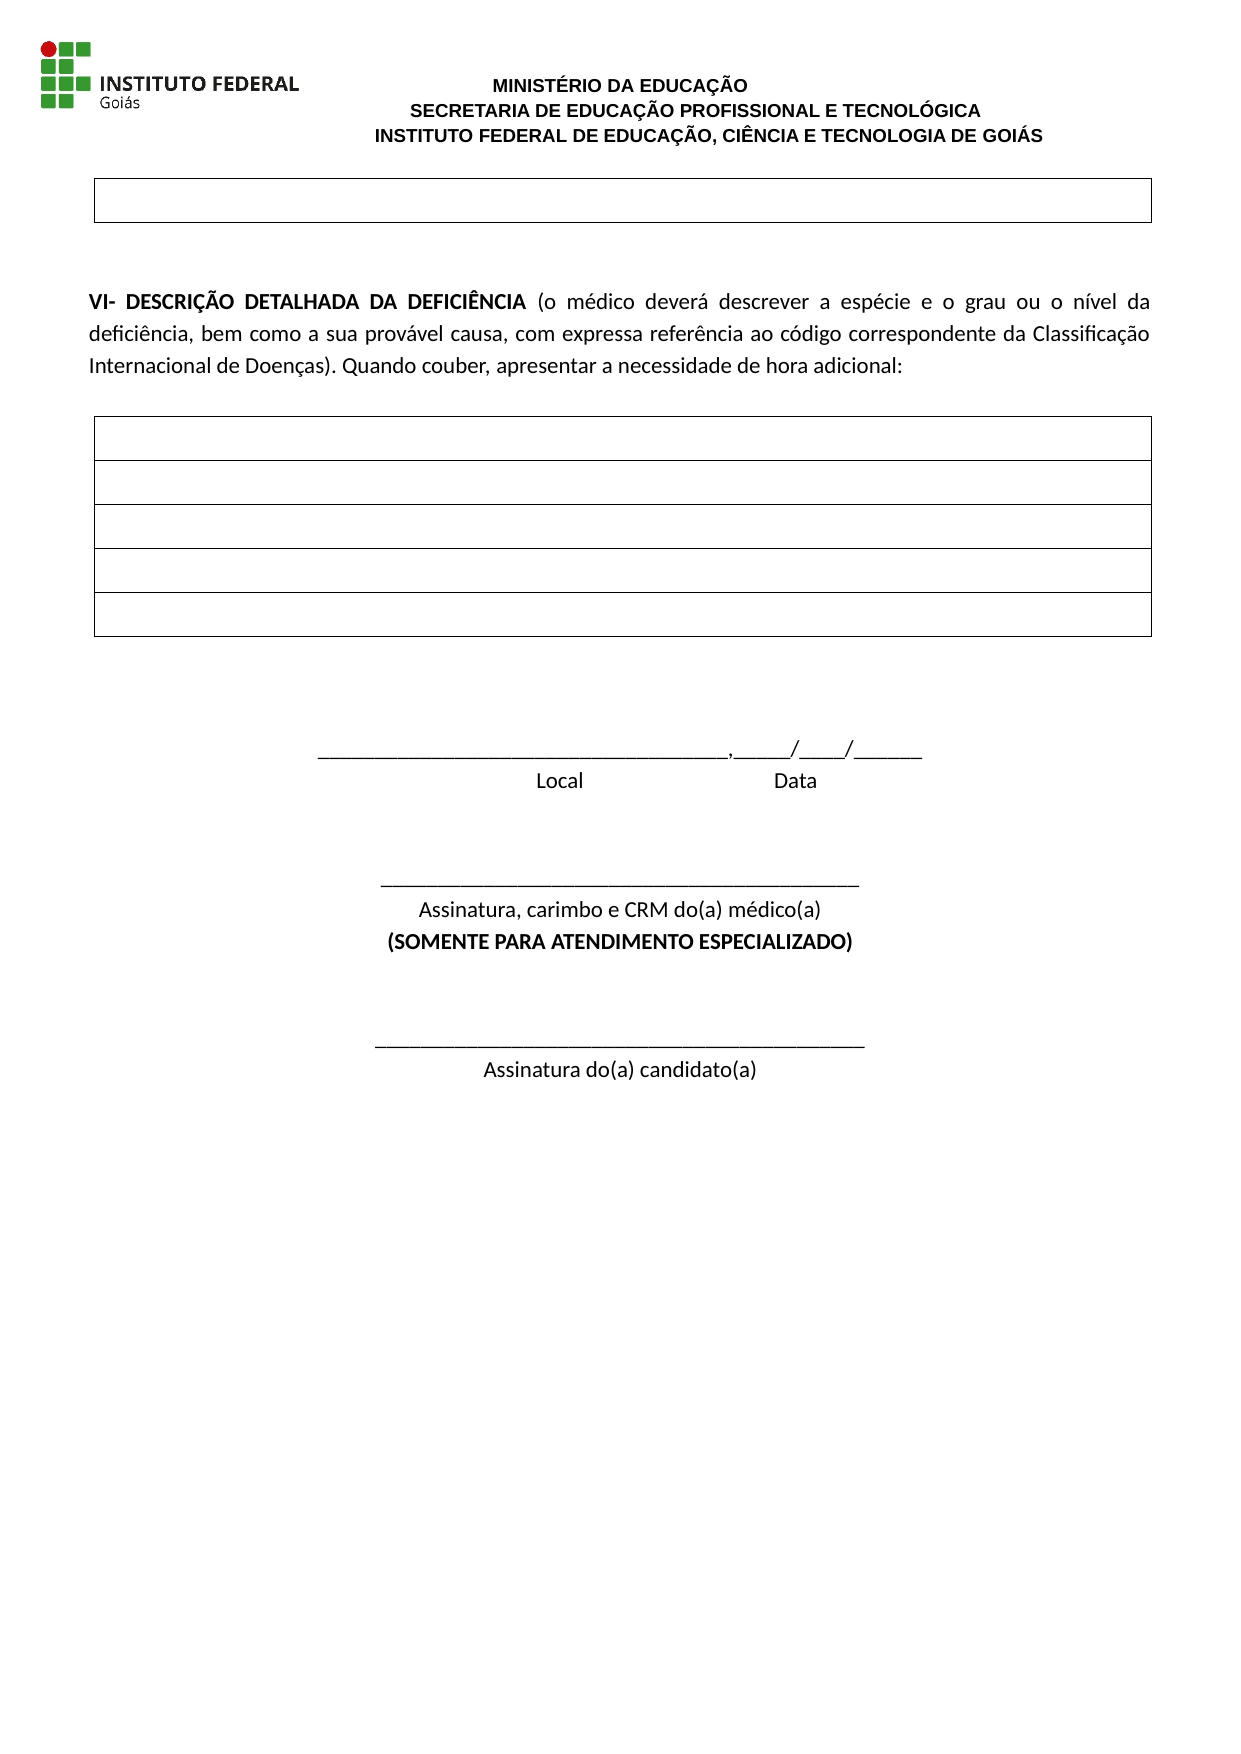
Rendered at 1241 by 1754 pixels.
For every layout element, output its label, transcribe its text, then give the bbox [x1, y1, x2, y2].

text (SOMENTE PARA ATENDIMENTO ESPECIALIZADO) [89, 927, 1152, 955]
table_cell [95, 593, 1151, 636]
text VI- DESCRIÇÃO DETALHADA DA DEFICIÊNCIA (o médico deverá descrever a espécie e o grau ou o nível da deficiência, bem como a sua provável causa, com expressa referência ao código correspondente da Classificação Internacional de Doenças). Quando couber, apresentar a necessidade de hora adicional: [89, 287, 1152, 379]
table_cell [95, 461, 1151, 503]
text ____________________________________,_____/____/______ [89, 734, 1152, 762]
text Assinatura do(a) candidato(a) [89, 1056, 1152, 1084]
table_cell [95, 549, 1151, 592]
text __________________________________________ [89, 862, 1152, 891]
text ___________________________________________ [89, 1023, 1152, 1051]
table_header [95, 417, 1151, 460]
text Assinatura, carimbo e CRM do(a) médico(a) [89, 895, 1152, 923]
text Local Data [89, 766, 1152, 794]
table_cell [95, 505, 1151, 547]
table_header [95, 179, 1151, 222]
